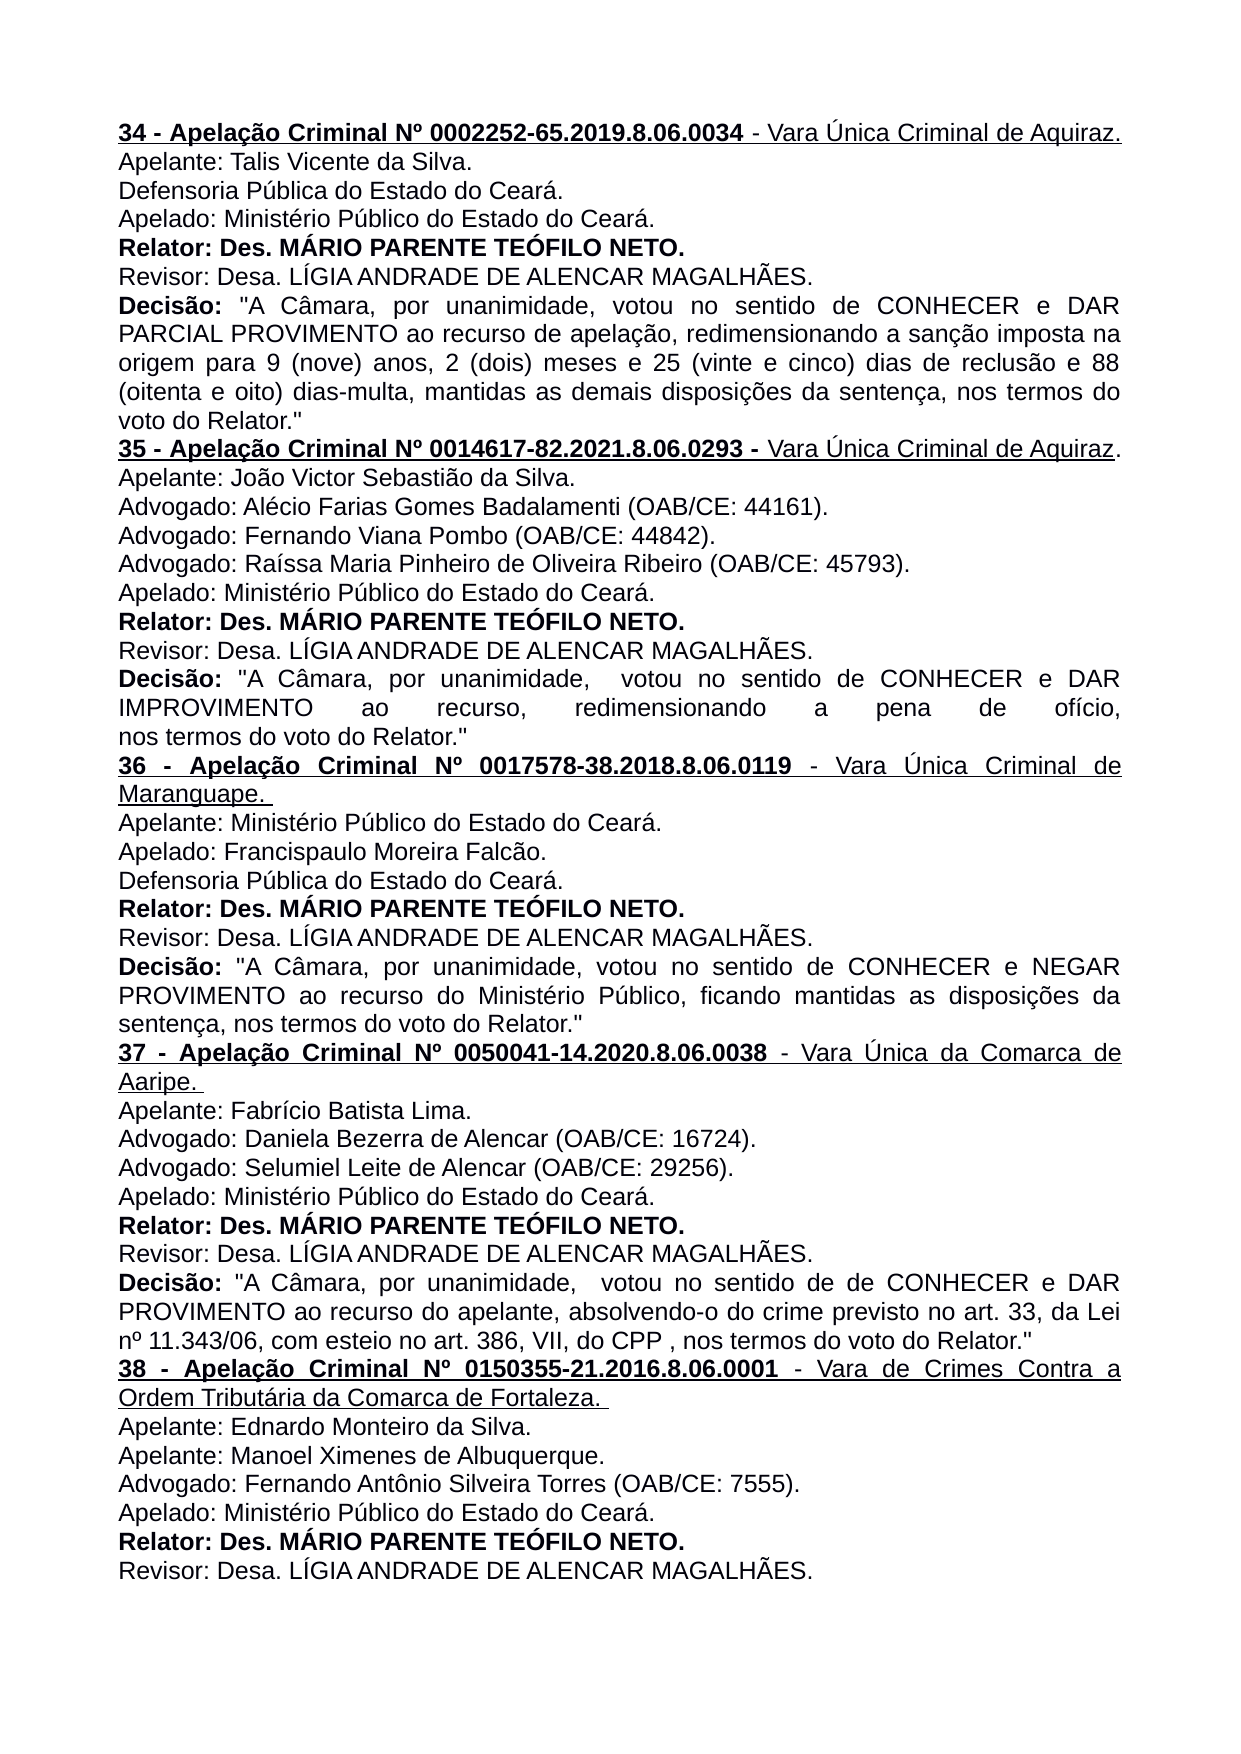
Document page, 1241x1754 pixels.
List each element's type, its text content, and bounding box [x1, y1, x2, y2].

text Decisão: "A Câmara, por unanimidade, votou no sentido de CONHECER e NEGAR PROVIMENTO ao recurso do Ministério Público, ficando mantidas as disposições da sentença, nos termos do voto do Relator." [118, 952, 1122, 1038]
text Relator: Des. MÁRIO PARENTE TEÓFILO NETO. [118, 1211, 1122, 1239]
text 35 - Apelação Criminal Nº 0014617-82.2021.8.06.0293 - Vara Única Criminal de Aquiraz. Apelante: João Victor Sebastião da Silva. [118, 434, 1122, 492]
text Advogado: Fernando Viana Pombo (OAB/CE: 44842). [118, 521, 1122, 549]
text Defensoria Pública do Estado do Ceará. [118, 176, 1122, 204]
text Apelado: Ministério Público do Estado do Ceará. [118, 578, 1122, 607]
text Revisor: Desa. LÍGIA ANDRADE DE ALENCAR MAGALHÃES. [118, 636, 1122, 664]
text Decisão: "A Câmara, por unanimidade, votou no sentido de CONHECER e DAR PARCIAL PROVIMENTO ao recurso de apelação, redimensionando a sanção imposta na origem para 9 (nove) anos, 2 (dois) meses e 25 (vinte e cinco) dias de reclusão e 88 (oitenta e oito) dias-multa, mantidas as demais disposições da sentença, nos termos do voto do Relator." [118, 291, 1122, 434]
text Relator: Des. MÁRIO PARENTE TEÓFILO NETO. [118, 1527, 1122, 1556]
text Relator: Des. MÁRIO PARENTE TEÓFILO NETO. [118, 607, 1122, 636]
text 36 - Apelação Criminal Nº 0017578-38.2018.8.06.0119 - Vara Única Criminal de [118, 751, 1122, 776]
text Advogado: Fernando Antônio Silveira Torres (OAB/CE: 7555). [118, 1469, 1122, 1498]
text Aaripe. [118, 1064, 1122, 1096]
text Revisor: Desa. LÍGIA ANDRADE DE ALENCAR MAGALHÃES. [118, 262, 1122, 291]
text Apelante: Ministério Público do Estado do Ceará. [118, 808, 1122, 837]
text 37 - Apelação Criminal Nº 0050041-14.2020.8.06.0038 - Vara Única da Comarca de [118, 1038, 1122, 1063]
text 38 - Apelação Criminal Nº 0150355-21.2016.8.06.0001 - Vara de Crimes Contra a Ordem Tributária da Comarca de Fortaleza. [118, 1354, 1122, 1412]
text 34 - Apelação Criminal Nº 0002252-65.2019.8.06.0034 - Vara Única Criminal de Aquiraz. [118, 118, 1122, 143]
text Decisão: "A Câmara, por unanimidade, votou no sentido de de CONHECER e DAR PROVIMENTO ao recurso do apelante, absolvendo-o do crime previsto no art. 33, da Lei nº 11.343/06, com esteio no art. 386, VII, do CPP , nos termos do voto do Relator." [118, 1268, 1122, 1354]
text Revisor: Desa. LÍGIA ANDRADE DE ALENCAR MAGALHÃES. [118, 923, 1122, 952]
text Advogado: Raíssa Maria Pinheiro de Oliveira Ribeiro (OAB/CE: 45793). [118, 549, 1122, 578]
text Defensoria Pública do Estado do Ceará. [118, 866, 1122, 894]
text Apelante: Talis Vicente da Silva. [118, 144, 1122, 176]
text Advogado: Daniela Bezerra de Alencar (OAB/CE: 16724). [118, 1124, 1122, 1153]
text Revisor: Desa. LÍGIA ANDRADE DE ALENCAR MAGALHÃES. [118, 1556, 1122, 1584]
text Apelado: Ministério Público do Estado do Ceará. [118, 204, 1122, 233]
text Revisor: Desa. LÍGIA ANDRADE DE ALENCAR MAGALHÃES. [118, 1239, 1122, 1268]
text Apelante: Manoel Ximenes de Albuquerque. [118, 1441, 1122, 1469]
text Apelante: Fabrício Batista Lima. [118, 1096, 1122, 1124]
text Relator: Des. MÁRIO PARENTE TEÓFILO NETO. [118, 233, 1122, 262]
text Apelado: Ministério Público do Estado do Ceará. [118, 1182, 1122, 1211]
text Advogado: Alécio Farias Gomes Badalamenti (OAB/CE: 44161). [118, 492, 1122, 521]
text Advogado: Selumiel Leite de Alencar (OAB/CE: 29256). [118, 1153, 1122, 1182]
text Apelado: Ministério Público do Estado do Ceará. [118, 1498, 1122, 1527]
text Apelante: Ednardo Monteiro da Silva. [118, 1412, 1122, 1441]
text Maranguape. [118, 777, 1122, 808]
text Decisão: "A Câmara, por unanimidade, votou no sentido de CONHECER e DAR IMPROVIMENTO ao recurso, redimensionando a pena de ofício, nos termos do voto do Relator." [118, 664, 1122, 751]
text Apelado: Francispaulo Moreira Falcão. [118, 837, 1122, 866]
text Relator: Des. MÁRIO PARENTE TEÓFILO NETO. [118, 894, 1122, 923]
